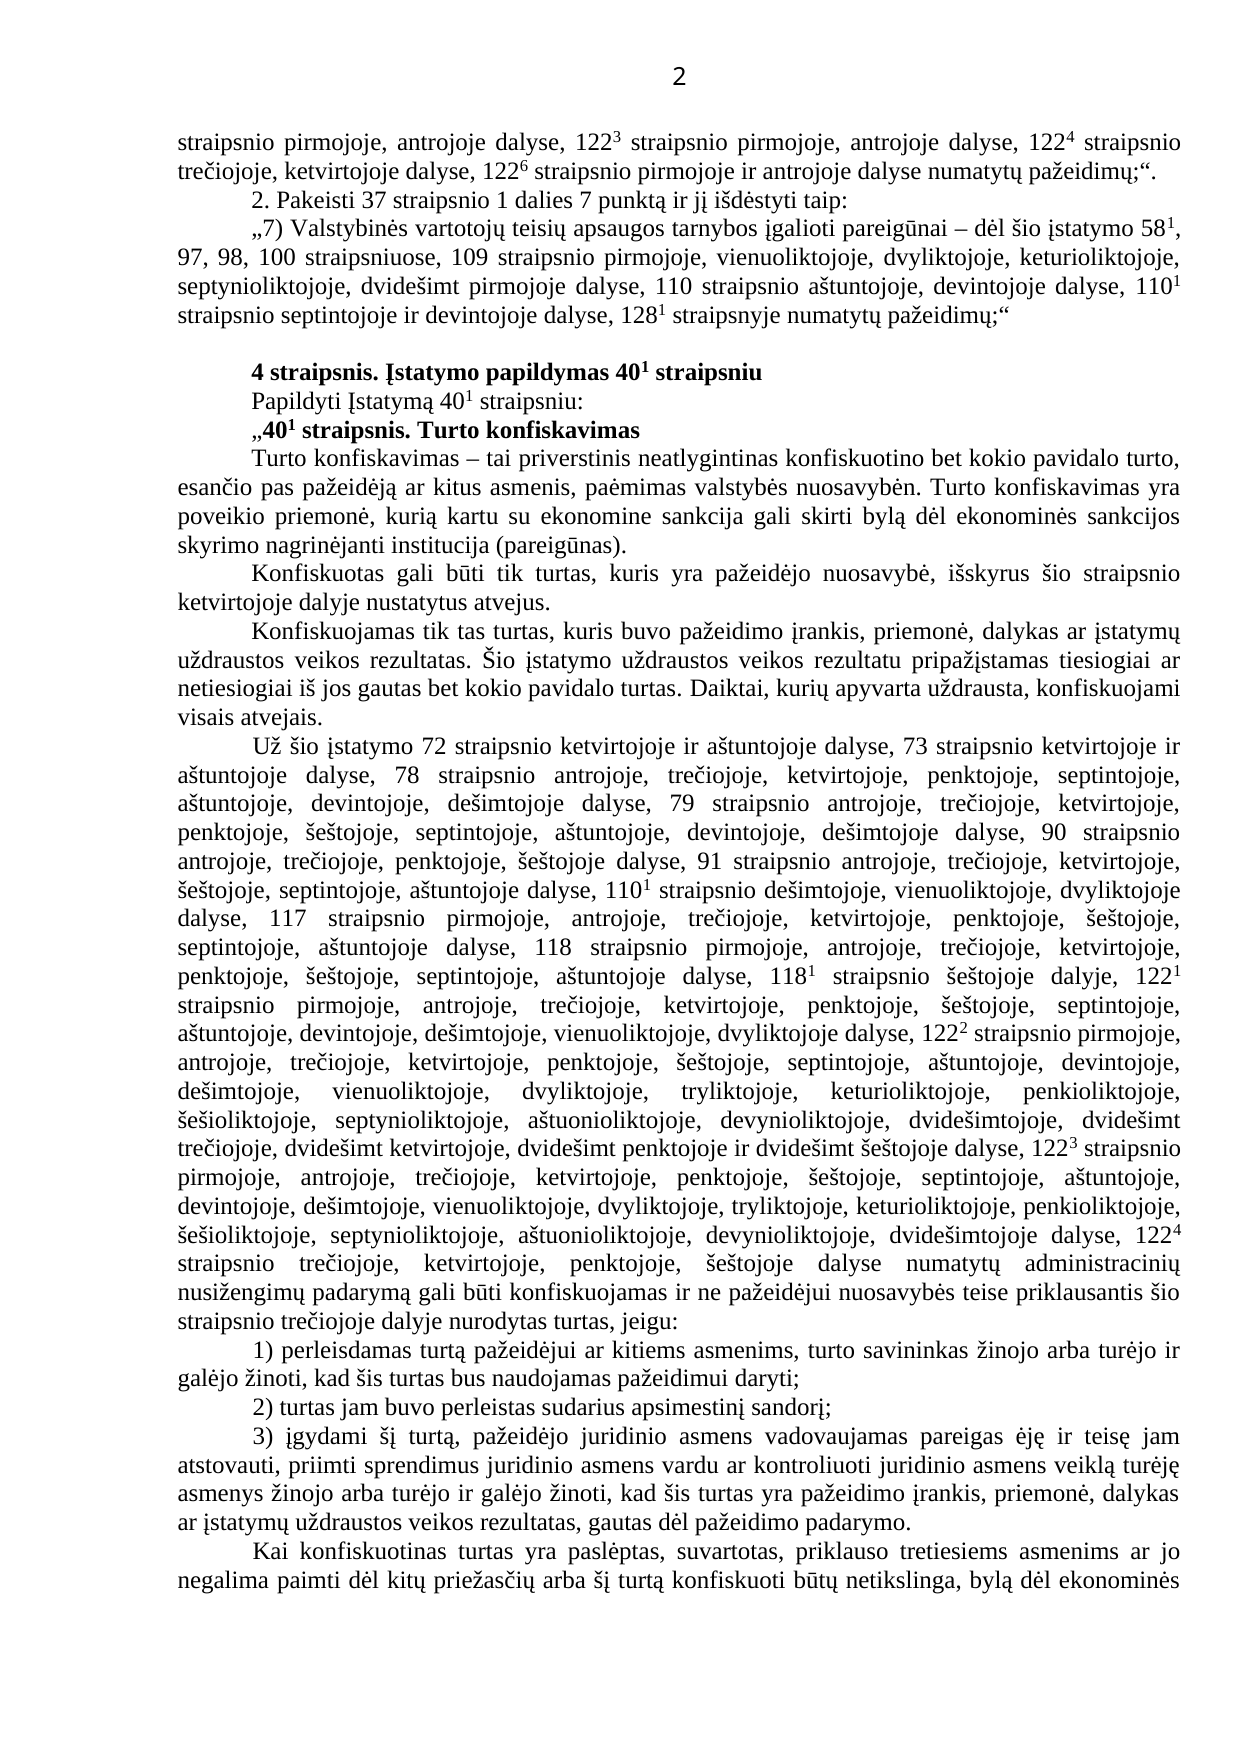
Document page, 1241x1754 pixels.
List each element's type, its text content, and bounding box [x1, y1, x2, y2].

text 4 straipsnis. Įstatymo papildymas 401 straipsniu [177, 357, 1181, 386]
text 2) turtas jam buvo perleistas sudarius apsimestinį sandorį; [177, 1392, 1181, 1421]
text Konfiskuotas gali būti tik turtas, kuris yra pažeidėjo nuosavybė, išskyrus šio straipsnio ketvirtojoje dalyje nustatytus atvejus. [177, 558, 1181, 616]
text Už šio įstatymo 72 straipsnio ketvirtojoje ir aštuntojoje dalyse, 73 straipsnio ketvirtojoje ir aštuntojoje dalyse, 78 straipsnio antrojoje, trečiojoje, ketvirtojoje, penktojoje, septintojoje, aštuntojoje, devintojoje, dešimtojoje dalyse, 79 straipsnio antrojoje, trečiojoje, ketvirtojoje, penktojoje, šeštojoje, septintojoje, aštuntojoje, devintojoje, dešimtojoje dalyse, 90 straipsnio antrojoje, trečiojoje, penktojoje, šeštojoje dalyse, 91 straipsnio antrojoje, trečiojoje, ketvirtojoje, šeštojoje, septintojoje, aštuntojoje dalyse, 1101 straipsnio dešimtojoje, vienuoliktojoje, dvyliktojoje dalyse, 117 straipsnio pirmojoje, antrojoje, trečiojoje, ketvirtojoje, penktojoje, šeštojoje, septintojoje, aštuntojoje dalyse, 118 straipsnio pirmojoje, antrojoje, trečiojoje, ketvirtojoje, penktojoje, šeštojoje, septintojoje, aštuntojoje dalyse, 1181 straipsnio šeštojoje dalyje, 1221 straipsnio pirmojoje, antrojoje, trečiojoje, ketvirtojoje, penktojoje, šeštojoje, septintojoje, aštuntojoje, devintojoje, dešimtojoje, vienuoliktojoje, dvyliktojoje dalyse, 1222 straipsnio pirmojoje, antrojoje, trečiojoje, ketvirtojoje, penktojoje, šeštojoje, septintojoje, aštuntojoje, devintojoje, dešimtojoje, vienuoliktojoje, dvyliktojoje, tryliktojoje, keturioliktojoje, penkioliktojoje, šešioliktojoje, septynioliktojoje, aštuonioliktojoje, devynioliktojoje, dvidešimtojoje, dvidešimt trečiojoje, dvidešimt ketvirtojoje, dvidešimt penktojoje ir dvidešimt šeštojoje dalyse, 1223 straipsnio pirmojoje, antrojoje, trečiojoje, ketvirtojoje, penktojoje, šeštojoje, septintojoje, aštuntojoje, devintojoje, dešimtojoje, vienuoliktojoje, dvyliktojoje, tryliktojoje, keturioliktojoje, penkioliktojoje, šešioliktojoje, septynioliktojoje, aštuonioliktojoje, devynioliktojoje, dvidešimtojoje dalyse, 1224 straipsnio trečiojoje, ketvirtojoje, penktojoje, šeštojoje dalyse numatytų administracinių nusižengimų padarymą gali būti konfiskuojamas ir ne pažeidėjui nuosavybės teise priklausantis šio straipsnio trečiojoje dalyje nurodytas turtas, jeigu: [177, 731, 1181, 1335]
text straipsnio pirmojoje, antrojoje dalyse, 1223 straipsnio pirmojoje, antrojoje dalyse, 1224 straipsnio trečiojoje, ketvirtojoje dalyse, 1226 straipsnio pirmojoje ir antrojoje dalyse numatytų pažeidimų;“. [177, 127, 1181, 185]
text Turto konfiskavimas – tai priverstinis neatlygintinas konfiskuotino bet kokio pavidalo turto, esančio pas pažeidėją ar kitus asmenis, paėmimas valstybės nuosavybėn. Turto konfiskavimas yra poveikio priemonė, kurią kartu su ekonomine sankcija gali skirti bylą dėl ekonominės sankcijos skyrimo nagrinėjanti institucija (pareigūnas). [177, 443, 1181, 558]
text Papildyti Įstatymą 401 straipsniu: [177, 386, 1181, 415]
text 1) perleisdamas turtą pažeidėjui ar kitiems asmenims, turto savininkas žinojo arba turėjo ir galėjo žinoti, kad šis turtas bus naudojamas pažeidimui daryti; [177, 1335, 1181, 1392]
text Kai konfiskuotinas turtas yra paslėptas, suvartotas, priklauso tretiesiems asmenims ar jo negalima paimti dėl kitų priežasčių arba šį turtą konfiskuoti būtų netikslinga, bylą dėl ekonominės [177, 1536, 1181, 1593]
text 3) įgydami šį turtą, pažeidėjo juridinio asmens vadovaujamas pareigas ėję ir teisę jam atstovauti, priimti sprendimus juridinio asmens vardu ar kontroliuoti juridinio asmens veiklą turėję asmenys žinojo arba turėjo ir galėjo žinoti, kad šis turtas yra pažeidimo įrankis, priemonė, dalykas ar įstatymų uždraustos veikos rezultatas, gautas dėl pažeidimo padarymo. [177, 1421, 1181, 1536]
text 2. Pakeisti 37 straipsnio 1 dalies 7 punktą ir jį išdėstyti taip: [177, 185, 1181, 213]
text „401 straipsnis. Turto konfiskavimas [177, 415, 1181, 443]
text „7) Valstybinės vartotojų teisių apsaugos tarnybos įgalioti pareigūnai – dėl šio įstatymo 581, 97, 98, 100 straipsniuose, 109 straipsnio pirmojoje, vienuoliktojoje, dvyliktojoje, keturioliktojoje, septynioliktojoje, dvidešimt pirmojoje dalyse, 110 straipsnio aštuntojoje, devintojoje dalyse, 1101 straipsnio septintojoje ir devintojoje dalyse, 1281 straipsnyje numatytų pažeidimų;“ [177, 213, 1181, 328]
text Konfiskuojamas tik tas turtas, kuris buvo pažeidimo įrankis, priemonė, dalykas ar įstatymų uždraustos veikos rezultatas. Šio įstatymo uždraustos veikos rezultatu pripažįstamas tiesiogiai ar netiesiogiai iš jos gautas bet kokio pavidalo turtas. Daiktai, kurių apyvarta uždrausta, konfiskuojami visais atvejais. [177, 616, 1181, 731]
